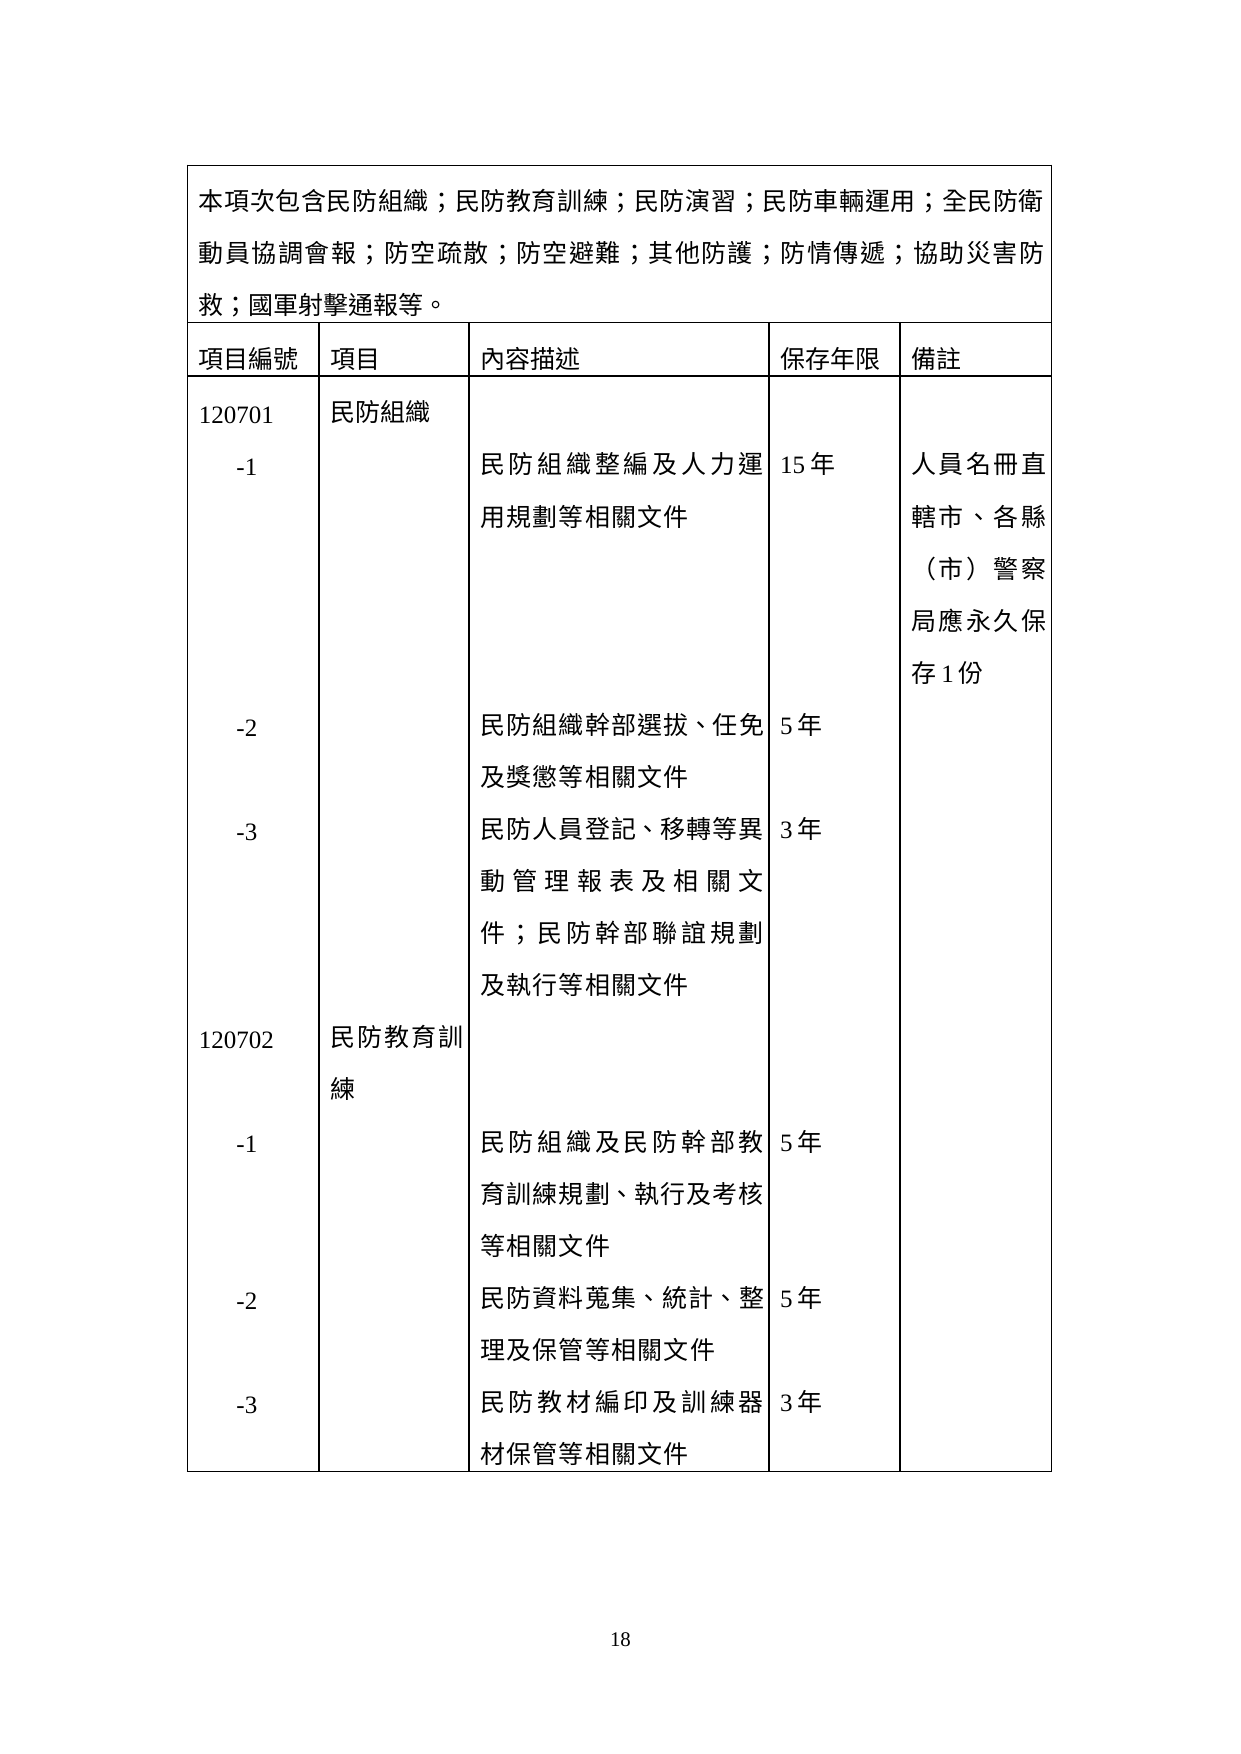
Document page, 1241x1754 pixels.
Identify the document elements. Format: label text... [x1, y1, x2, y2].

table_cell [320, 690, 468, 794]
table_cell [470, 377, 768, 429]
table_cell 5年 [770, 1263, 899, 1367]
table_cell [770, 1002, 899, 1106]
table_cell -1 [188, 1106, 318, 1262]
table_cell [901, 377, 1051, 429]
table_cell 15年 [770, 429, 899, 689]
table_cell [320, 1263, 468, 1367]
table_cell [901, 690, 1051, 794]
table_cell 5年 [770, 1106, 899, 1262]
table_cell 保存年限 [770, 323, 899, 375]
table_cell [320, 429, 468, 689]
table_cell 民防教材編印及訓練器材保管等相關文件 [470, 1367, 768, 1471]
table_cell 備註 [901, 323, 1051, 375]
table_cell 120701 [188, 377, 318, 429]
table_cell 民防組織整編及人力運用規劃等相關文件 [470, 429, 768, 689]
table_cell 人員名冊直轄市、各縣（市）警察局應永久保存1份 [901, 429, 1051, 689]
table_cell -3 [188, 794, 318, 1002]
table_cell 民防組織 [320, 377, 468, 429]
table_cell 民防教育訓練 [320, 1002, 468, 1106]
table_cell -2 [188, 1263, 318, 1367]
table_cell [320, 1106, 468, 1262]
table_cell 民防組織幹部選拔、任免及獎懲等相關文件 [470, 690, 768, 794]
table_cell 5年 [770, 690, 899, 794]
table_cell 民防人員登記、移轉等異動管理報表及相關文件；民防幹部聯誼規劃及執行等相關文件 [470, 794, 768, 1002]
table_header 本項次包含民防組織；民防教育訓練；民防演習；民防車輛運用；全民防衛動員協調會報；防空疏散；防空避難；其他防護；防情傳遞；協助災害防救；國軍射擊通報等。 [188, 166, 1051, 322]
table_cell 項目 [320, 323, 468, 375]
table_cell [320, 1367, 468, 1471]
table_cell [901, 1002, 1051, 1106]
table_cell 120702 [188, 1002, 318, 1106]
table_cell [901, 1263, 1051, 1367]
table_cell 內容描述 [470, 323, 768, 375]
table_cell 項目編號 [188, 323, 318, 375]
table_cell [901, 1106, 1051, 1262]
table_cell 民防組織及民防幹部教育訓練規劃、執行及考核等相關文件 [470, 1106, 768, 1262]
table_cell [320, 794, 468, 1002]
table_cell 3年 [770, 794, 899, 1002]
table_cell -2 [188, 690, 318, 794]
table_cell 3年 [770, 1367, 899, 1471]
table_cell -1 [188, 429, 318, 689]
table_cell -3 [188, 1367, 318, 1471]
table_cell [470, 1002, 768, 1106]
table_cell 民防資料蒐集、統計、整理及保管等相關文件 [470, 1263, 768, 1367]
table_cell [901, 794, 1051, 1002]
table_cell [901, 1367, 1051, 1471]
table_cell [770, 377, 899, 429]
